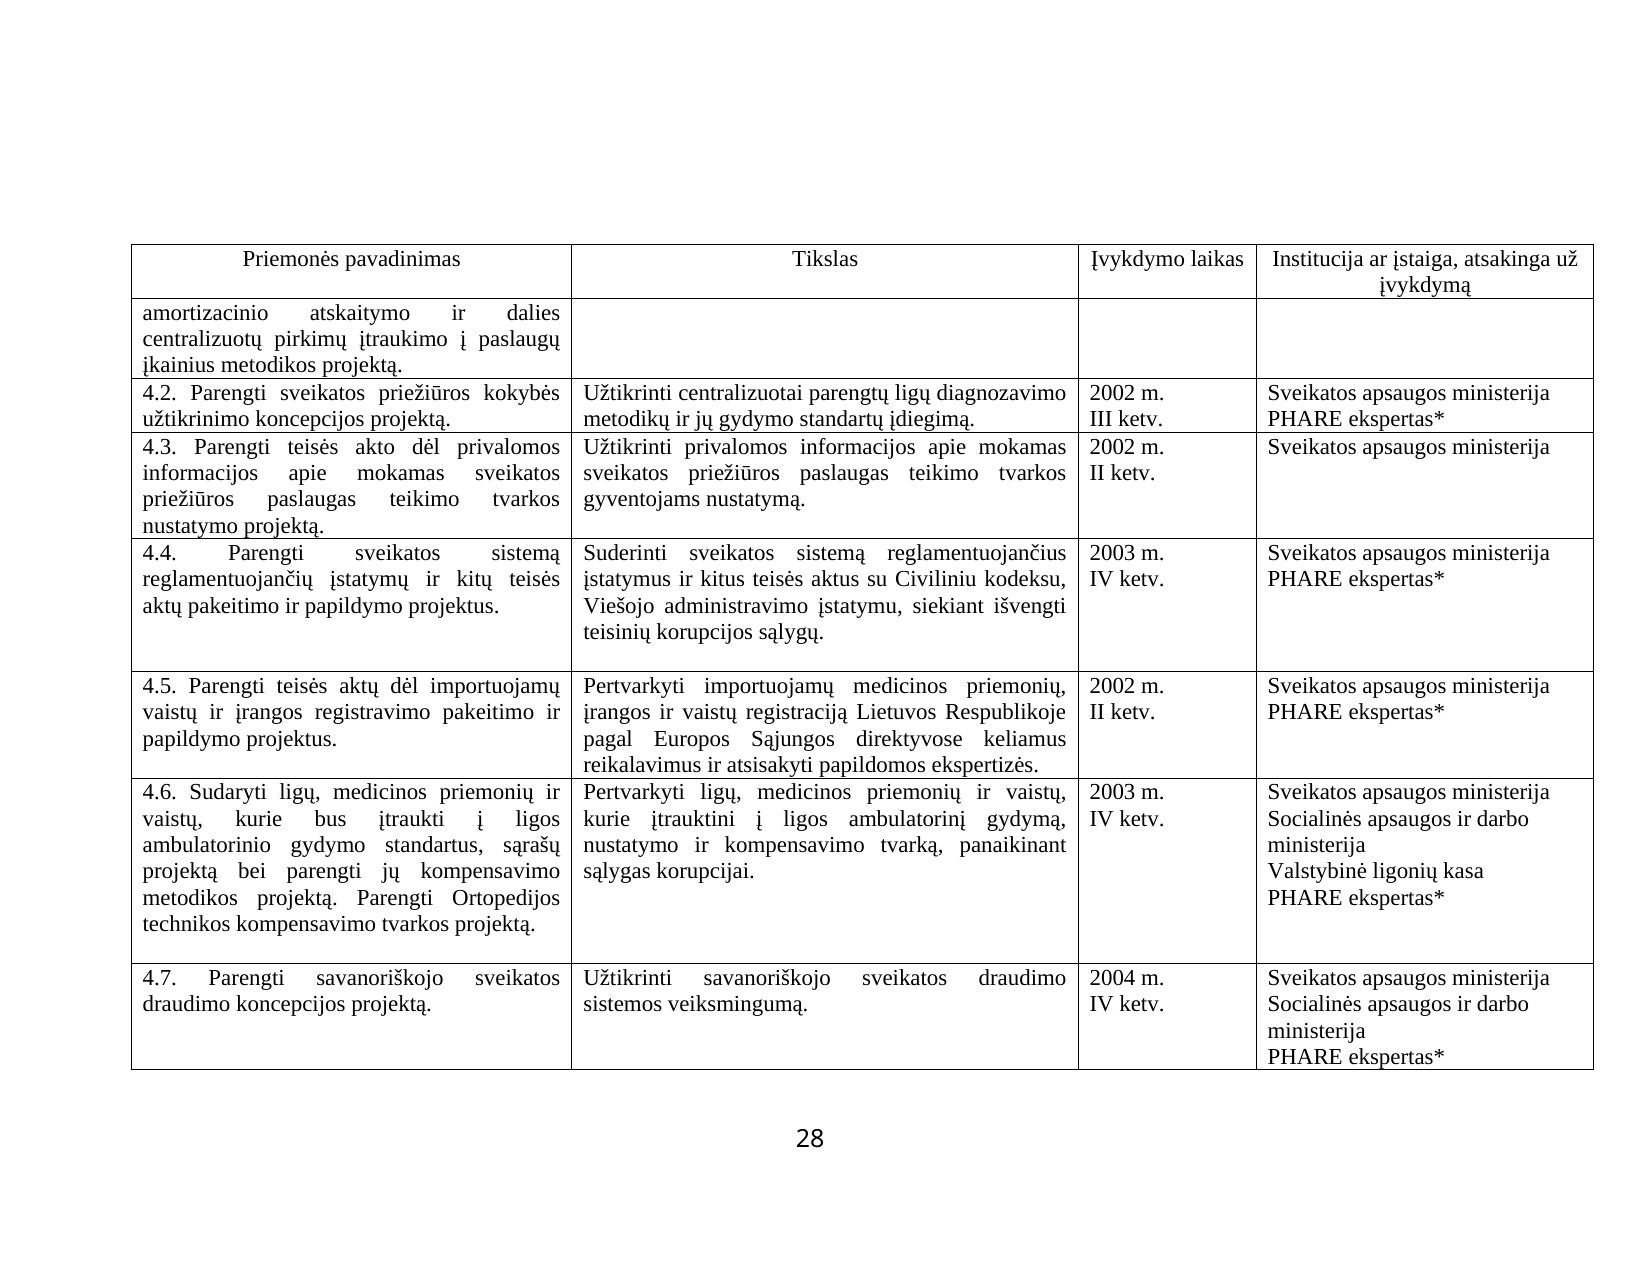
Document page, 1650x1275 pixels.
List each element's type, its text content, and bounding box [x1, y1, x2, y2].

table_cell amortizacinio atskaitymo ir dalies centralizuotų pirkimų įtraukimo į paslaugų įkainius metodikos projektą. [132, 299, 571, 378]
table_cell 2004 m. IV ketv. [1079, 964, 1256, 1069]
table_cell [1257, 299, 1593, 378]
table_cell Suderinti sveikatos sistemą reglamentuojančius įstatymus ir kitus teisės aktus su Civiliniu kodeksu, Viešojo administravimo įstatymu, siekiant išvengti teisinių korupcijos sąlygų. [572, 539, 1078, 671]
table_cell 4.3. Parengti teisės akto dėl privalomos informacijos apie mokamas sveikatos priežiūros paslaugas teikimo tvarkos nustatymo projektą. [132, 433, 571, 538]
table_cell 4.4. Parengti sveikatos sistemą reglamentuojančių įstatymų ir kitų teisės aktų pakeitimo ir papildymo projektus. [132, 539, 571, 671]
table_cell Sveikatos apsaugos ministerija Socialinės apsaugos ir darbo ministerija Valstybinė ligonių kasa PHARE ekspertas* [1257, 779, 1593, 963]
table_cell 2002 m. III ketv. [1079, 379, 1256, 432]
table_cell Sveikatos apsaugos ministerija [1257, 433, 1593, 538]
table_cell Užtikrinti savanoriškojo sveikatos draudimo sistemos veiksmingumą. [572, 964, 1078, 1069]
table_cell Sveikatos apsaugos ministerija PHARE ekspertas* [1257, 379, 1593, 432]
table_cell [1079, 299, 1256, 378]
table_cell 2003 m. IV ketv. [1079, 779, 1256, 963]
table_header Institucija ar įstaiga, atsakinga už įvykdymą [1257, 245, 1593, 298]
table_cell 4.2. Parengti sveikatos priežiūros kokybės užtikrinimo koncepcijos projektą. [132, 379, 571, 432]
table_header Priemonės pavadinimas [132, 245, 571, 298]
table_cell 2003 m. IV ketv. [1079, 539, 1256, 671]
table_cell 2002 m. II ketv. [1079, 672, 1256, 777]
table_cell Sveikatos apsaugos ministerija Socialinės apsaugos ir darbo ministerija PHARE ekspertas* [1257, 964, 1593, 1069]
table_header Įvykdymo laikas [1079, 245, 1256, 298]
table_cell 2002 m. II ketv. [1079, 433, 1256, 538]
table_cell Užtikrinti privalomos informacijos apie mokamas sveikatos priežiūros paslaugas teikimo tvarkos gyventojams nustatymą. [572, 433, 1078, 538]
table_header Tikslas [572, 245, 1078, 298]
table_cell 4.7. Parengti savanoriškojo sveikatos draudimo koncepcijos projektą. [132, 964, 571, 1069]
table_cell [572, 299, 1078, 378]
table_cell Pertvarkyti importuojamų medicinos priemonių, įrangos ir vaistų registraciją Lietuvos Respublikoje pagal Europos Sąjungos direktyvose keliamus reikalavimus ir atsisakyti papildomos ekspertizės. [572, 672, 1078, 777]
table_cell Užtikrinti centralizuotai parengtų ligų diagnozavimo metodikų ir jų gydymo standartų įdiegimą. [572, 379, 1078, 432]
table_cell Sveikatos apsaugos ministerija PHARE ekspertas* [1257, 672, 1593, 777]
table_cell Sveikatos apsaugos ministerija PHARE ekspertas* [1257, 539, 1593, 671]
table_cell 4.5. Parengti teisės aktų dėl importuojamų vaistų ir įrangos registravimo pakeitimo ir papildymo projektus. [132, 672, 571, 777]
table_cell Pertvarkyti ligų, medicinos priemonių ir vaistų, kurie įtrauktini į ligos ambulatorinį gydymą, nustatymo ir kompensavimo tvarką, panaikinant sąlygas korupcijai. [572, 779, 1078, 963]
table_cell 4.6. Sudaryti ligų, medicinos priemonių ir vaistų, kurie bus įtraukti į ligos ambulatorinio gydymo standartus, sąrašų projektą bei parengti jų kompensavimo metodikos projektą. Parengti Ortopedijos technikos kompensavimo tvarkos projektą. [132, 779, 571, 963]
